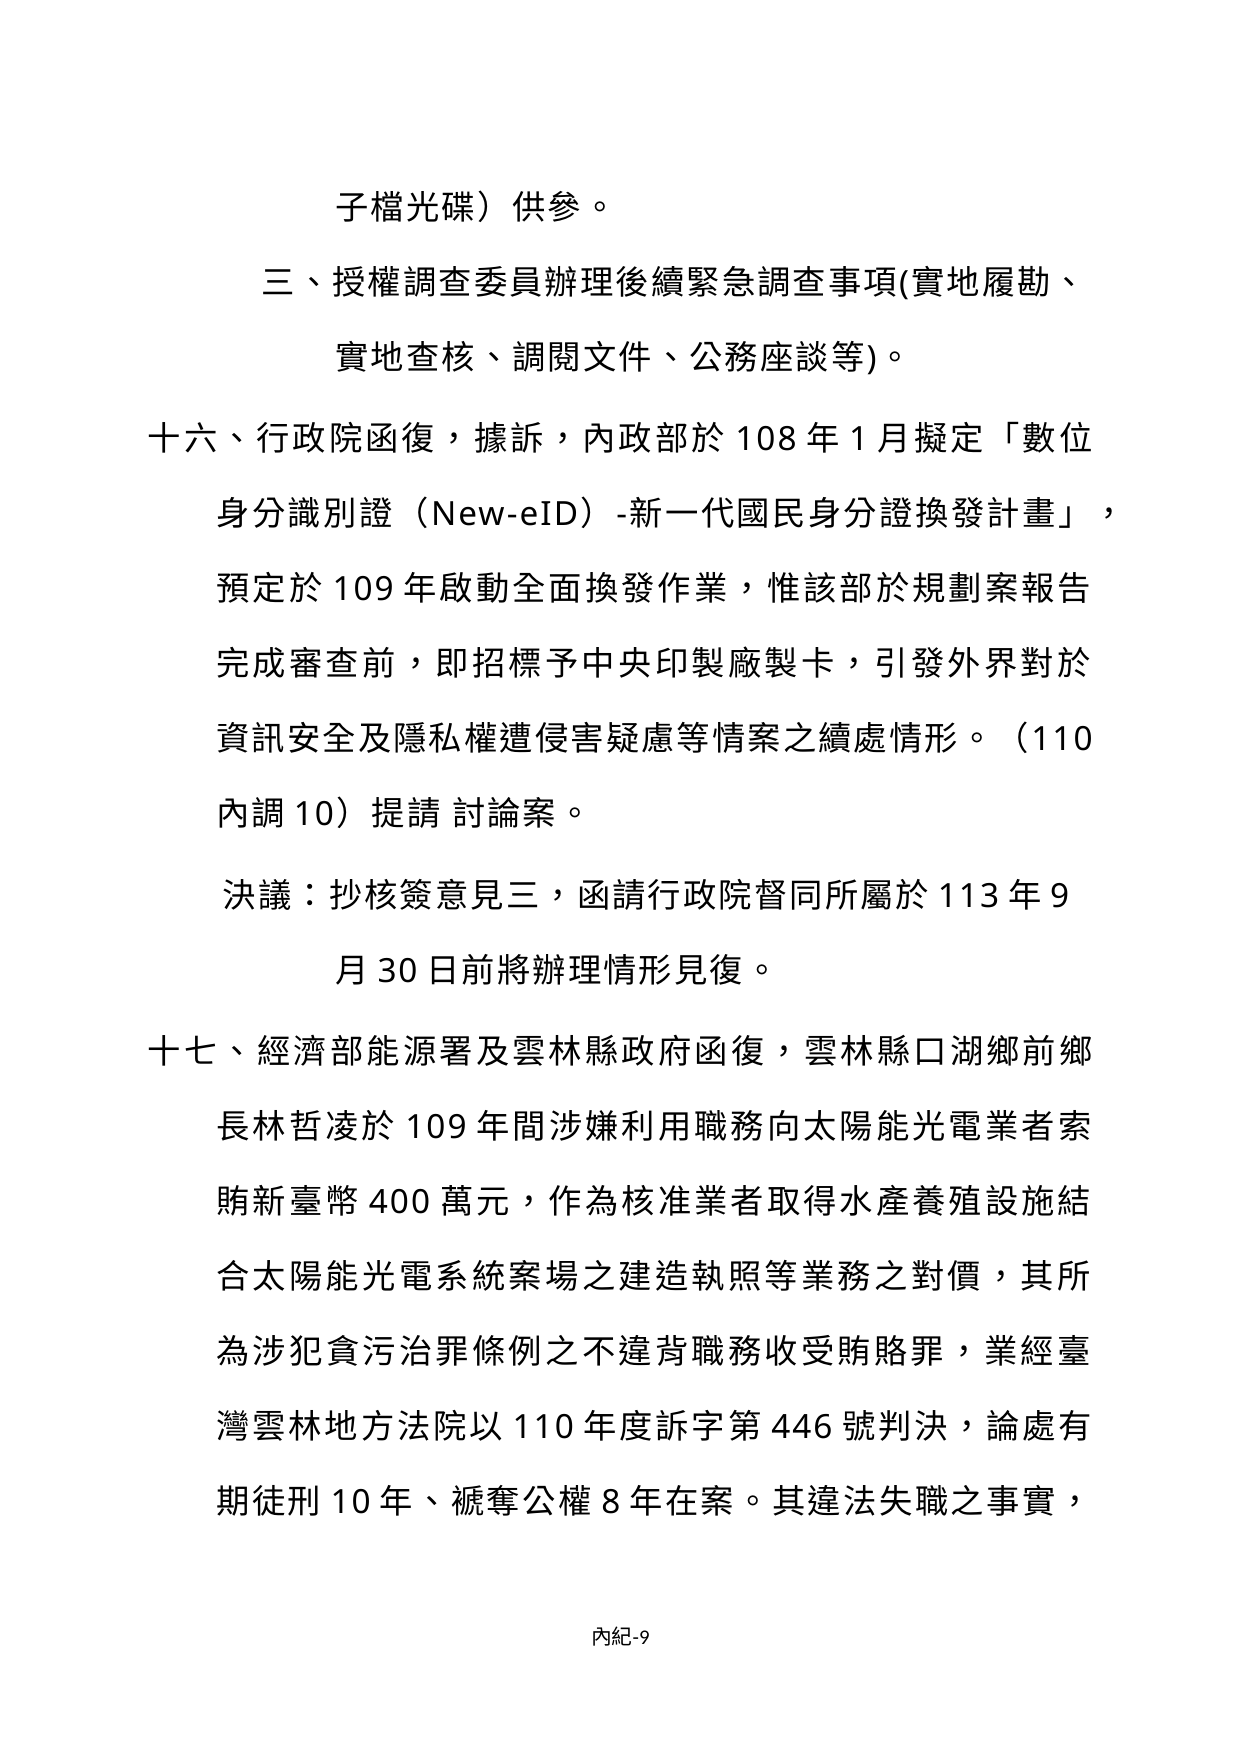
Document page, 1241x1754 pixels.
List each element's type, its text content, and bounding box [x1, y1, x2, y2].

text 三、授權調查委員辦理後續緊急調查事項(實地履勘、實地查核、調閱文件、公務座談等)。 [253, 239, 1101, 395]
text 十七、經濟部能源署及雲林縣政府函復，雲林縣口湖鄉前鄉長林哲凌於109年間涉嫌利用職務向太陽能光電業者索賄新臺幣400萬元，作為核准業者取得水產養殖設施結合太陽能光電系統案場之建造執照等業務之對價，其所為涉犯貪污治罪條例之不違背職務收受賄賂罪，業經臺灣雲林地方法院以110年度訴字第446號判決，論處有期徒刑10年、褫奪公權8年在案。其違法失職之事實， [139, 1009, 1101, 1538]
text 子檔光碟）供參。 [253, 166, 1101, 239]
text 決議：抄核簽意見三，函請行政院督同所屬於113年9月30日前將辦理情形見復。 [214, 853, 1101, 1007]
text 十六、行政院函復，據訴，內政部於108年1月擬定「數位身分識別證（New-eID）-新一代國民身分證換發計畫」，預定於109年啟動全面換發作業，惟該部於規劃案報告完成審查前，即招標予中央印製廠製卡，引發外界對於資訊安全及隱私權遭侵害疑慮等情案之續處情形。（110內調10）提請 討論案。 [139, 397, 1101, 851]
